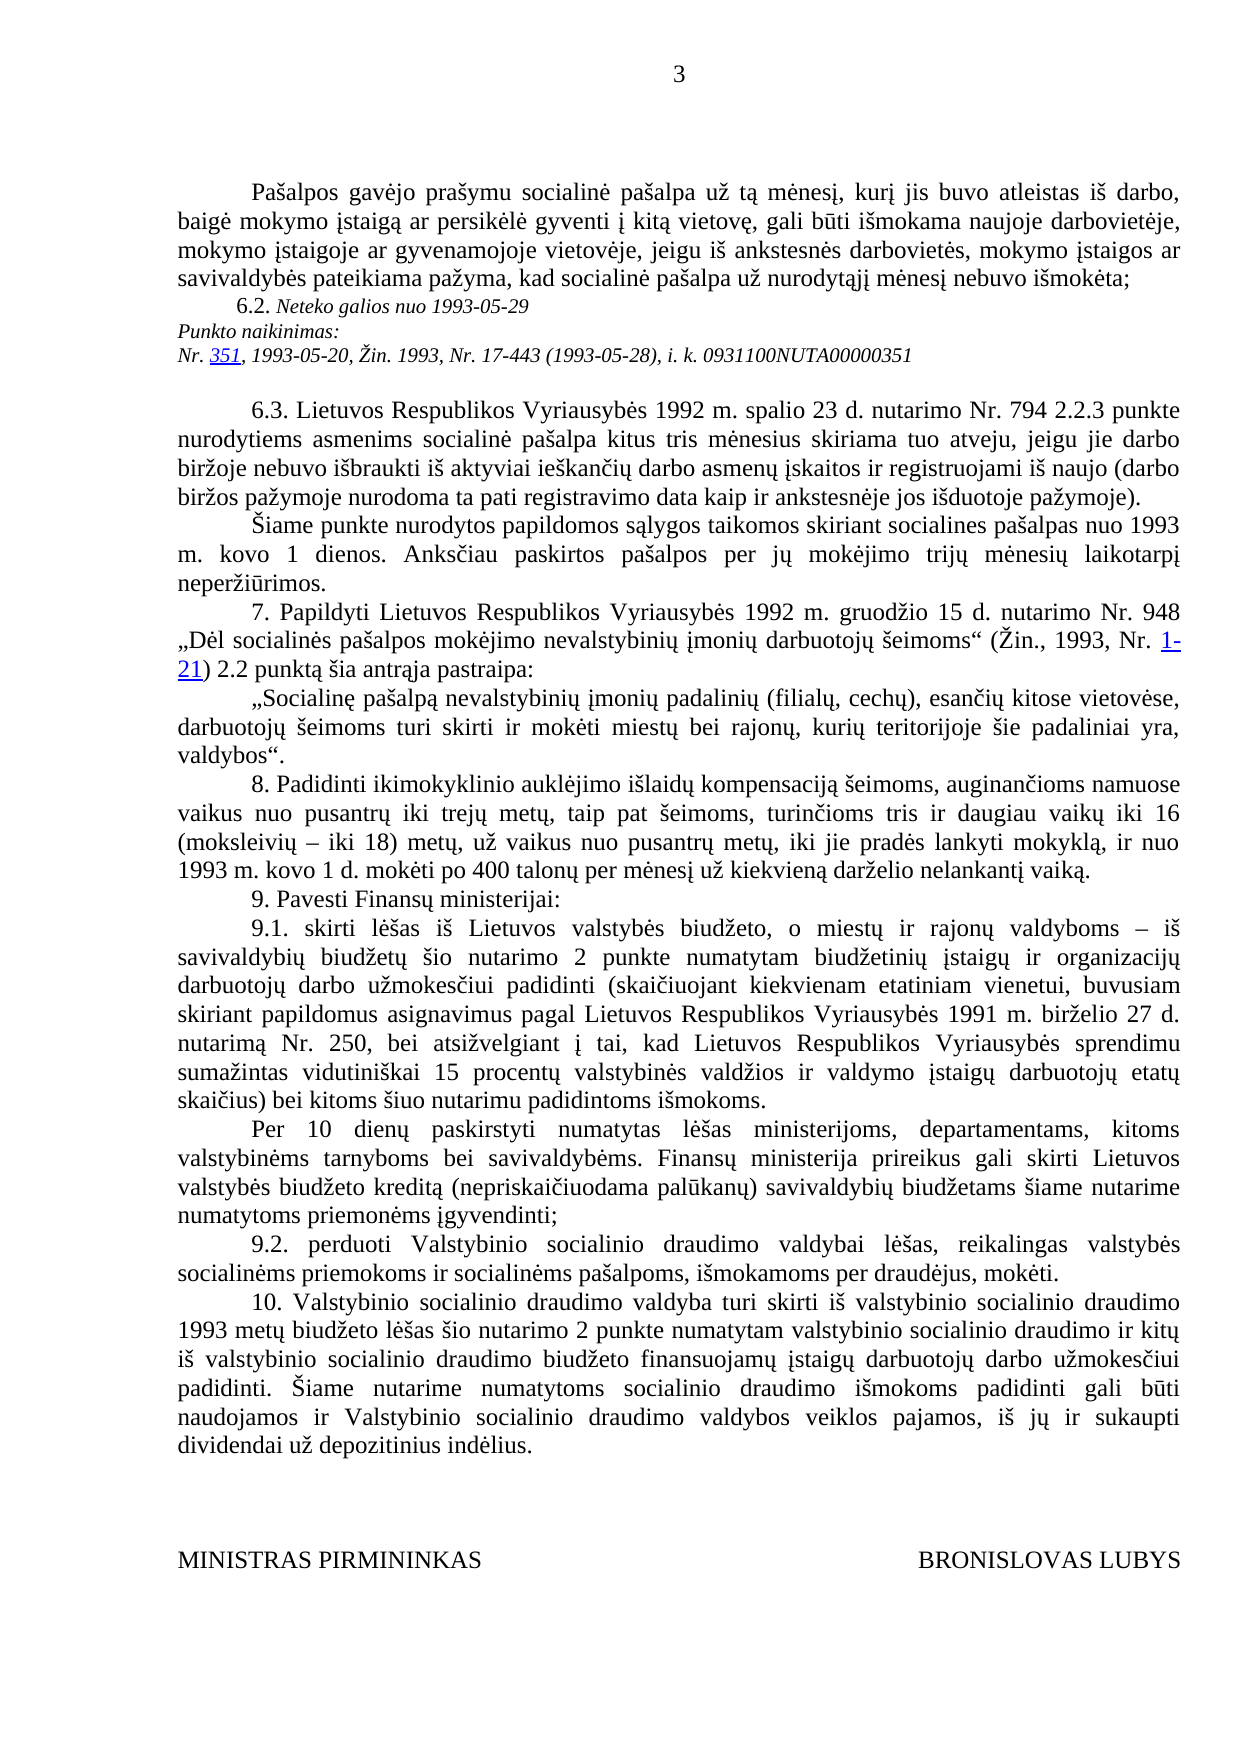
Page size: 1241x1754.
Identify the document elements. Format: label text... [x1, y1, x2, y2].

text 9. Pavesti Finansų ministerijai: [177, 884, 1181, 913]
text Nr. 351, 1993-05-20, Žin. 1993, Nr. 17-443 (1993-05-28), i. k. 0931100NUTA00000351 [177, 343, 1181, 367]
text „Socialinę pašalpą nevalstybinių įmonių padalinių (filialų, cechų), esančių kitose vietovėse, darbuotojų šeimoms turi skirti ir mokėti miestų bei rajonų, kurių teritorijoje šie padaliniai yra, valdybos“. [177, 683, 1181, 769]
text 8. Padidinti ikimokyklinio auklėjimo išlaidų kompensaciją šeimoms, auginančioms namuose vaikus nuo pusantrų iki trejų metų, taip pat šeimoms, turinčioms tris ir daugiau vaikų iki 16 (moksleivių – iki 18) metų, už vaikus nuo pusantrų metų, iki jie pradės lankyti mokyklą, ir nuo 1993 m. kovo 1 d. mokėti po 400 talonų per mėnesį už kiekvieną darželio nelankantį vaiką. [177, 769, 1181, 884]
text 9.2. perduoti Valstybinio socialinio draudimo valdybai lėšas, reikalingas valstybės socialinėms priemokoms ir socialinėms pašalpoms, išmokamoms per draudėjus, mokėti. [177, 1229, 1181, 1287]
text Šiame punkte nurodytos papildomos sąlygos taikomos skiriant socialines pašalpas nuo 1993 m. kovo 1 dienos. Anksčiau paskirtos pašalpos per jų mokėjimo trijų mėnesių laikotarpį neperžiūrimos. [177, 510, 1181, 597]
text 6.3. Lietuvos Respublikos Vyriausybės 1992 m. spalio 23 d. nutarimo Nr. 794 2.2.3 punkte nurodytiems asmenims socialinė pašalpa kitus tris mėnesius skiriama tuo atveju, jeigu jie darbo biržoje nebuvo išbraukti iš aktyviai ieškančių darbo asmenų įskaitos ir registruojami iš naujo (darbo biržos pažymoje nurodoma ta pati registravimo data kaip ir ankstesnėje jos išduotoje pažymoje). [177, 395, 1181, 510]
text 10. Valstybinio socialinio draudimo valdyba turi skirti iš valstybinio socialinio draudimo 1993 metų biudžeto lėšas šio nutarimo 2 punkte numatytam valstybinio socialinio draudimo ir kitų iš valstybinio socialinio draudimo biudžeto finansuojamų įstaigų darbuotojų darbo užmokesčiui padidinti. Šiame nutarime numatytoms socialinio draudimo išmokoms padidinti gali būti naudojamos ir Valstybinio socialinio draudimo valdybos veiklos pajamos, iš jų ir sukaupti dividendai už depozitinius indėlius. [177, 1287, 1181, 1459]
text Punkto naikinimas: [177, 318, 1181, 343]
text Pašalpos gavėjo prašymu socialinė pašalpa už tą mėnesį, kurį jis buvo atleistas iš darbo, baigė mokymo įstaigą ar persikėlė gyventi į kitą vietovę, gali būti išmokama naujoje darbovietėje, mokymo įstaigoje ar gyvenamojoje vietovėje, jeigu iš ankstesnės darbovietės, mokymo įstaigos ar savivaldybės pateikiama pažyma, kad socialinė pašalpa už nurodytąjį mėnesį nebuvo išmokėta; [177, 177, 1181, 292]
text 6.2. Neteko galios nuo 1993-05-29 [177, 292, 1181, 318]
text MINISTRAS PIRMININKAS BRONISLOVAS LUBYS [177, 1545, 1181, 1574]
text Per 10 dienų paskirstyti numatytas lėšas ministerijoms, departamentams, kitoms valstybinėms tarnyboms bei savivaldybėms. Finansų ministerija prireikus gali skirti Lietuvos valstybės biudžeto kreditą (nepriskaičiuodama palūkanų) savivaldybių biudžetams šiame nutarime numatytoms priemonėms įgyvendinti; [177, 1114, 1181, 1229]
text 7. Papildyti Lietuvos Respublikos Vyriausybės 1992 m. gruodžio 15 d. nutarimo Nr. 948 „Dėl socialinės pašalpos mokėjimo nevalstybinių įmonių darbuotojų šeimoms“ (Žin., 1993, Nr. 1-21) 2.2 punktą šia antrąja pastraipa: [177, 597, 1181, 683]
text 9.1. skirti lėšas iš Lietuvos valstybės biudžeto, o miestų ir rajonų valdyboms – iš savivaldybių biudžetų šio nutarimo 2 punkte numatytam biudžetinių įstaigų ir organizacijų darbuotojų darbo užmokesčiui padidinti (skaičiuojant kiekvienam etatiniam vienetui, buvusiam skiriant papildomus asignavimus pagal Lietuvos Respublikos Vyriausybės 1991 m. birželio 27 d. nutarimą Nr. 250, bei atsižvelgiant į tai, kad Lietuvos Respublikos Vyriausybės sprendimu sumažintas vidutiniškai 15 procentų valstybinės valdžios ir valdymo įstaigų darbuotojų etatų skaičius) bei kitoms šiuo nutarimu padidintoms išmokoms. [177, 913, 1181, 1114]
